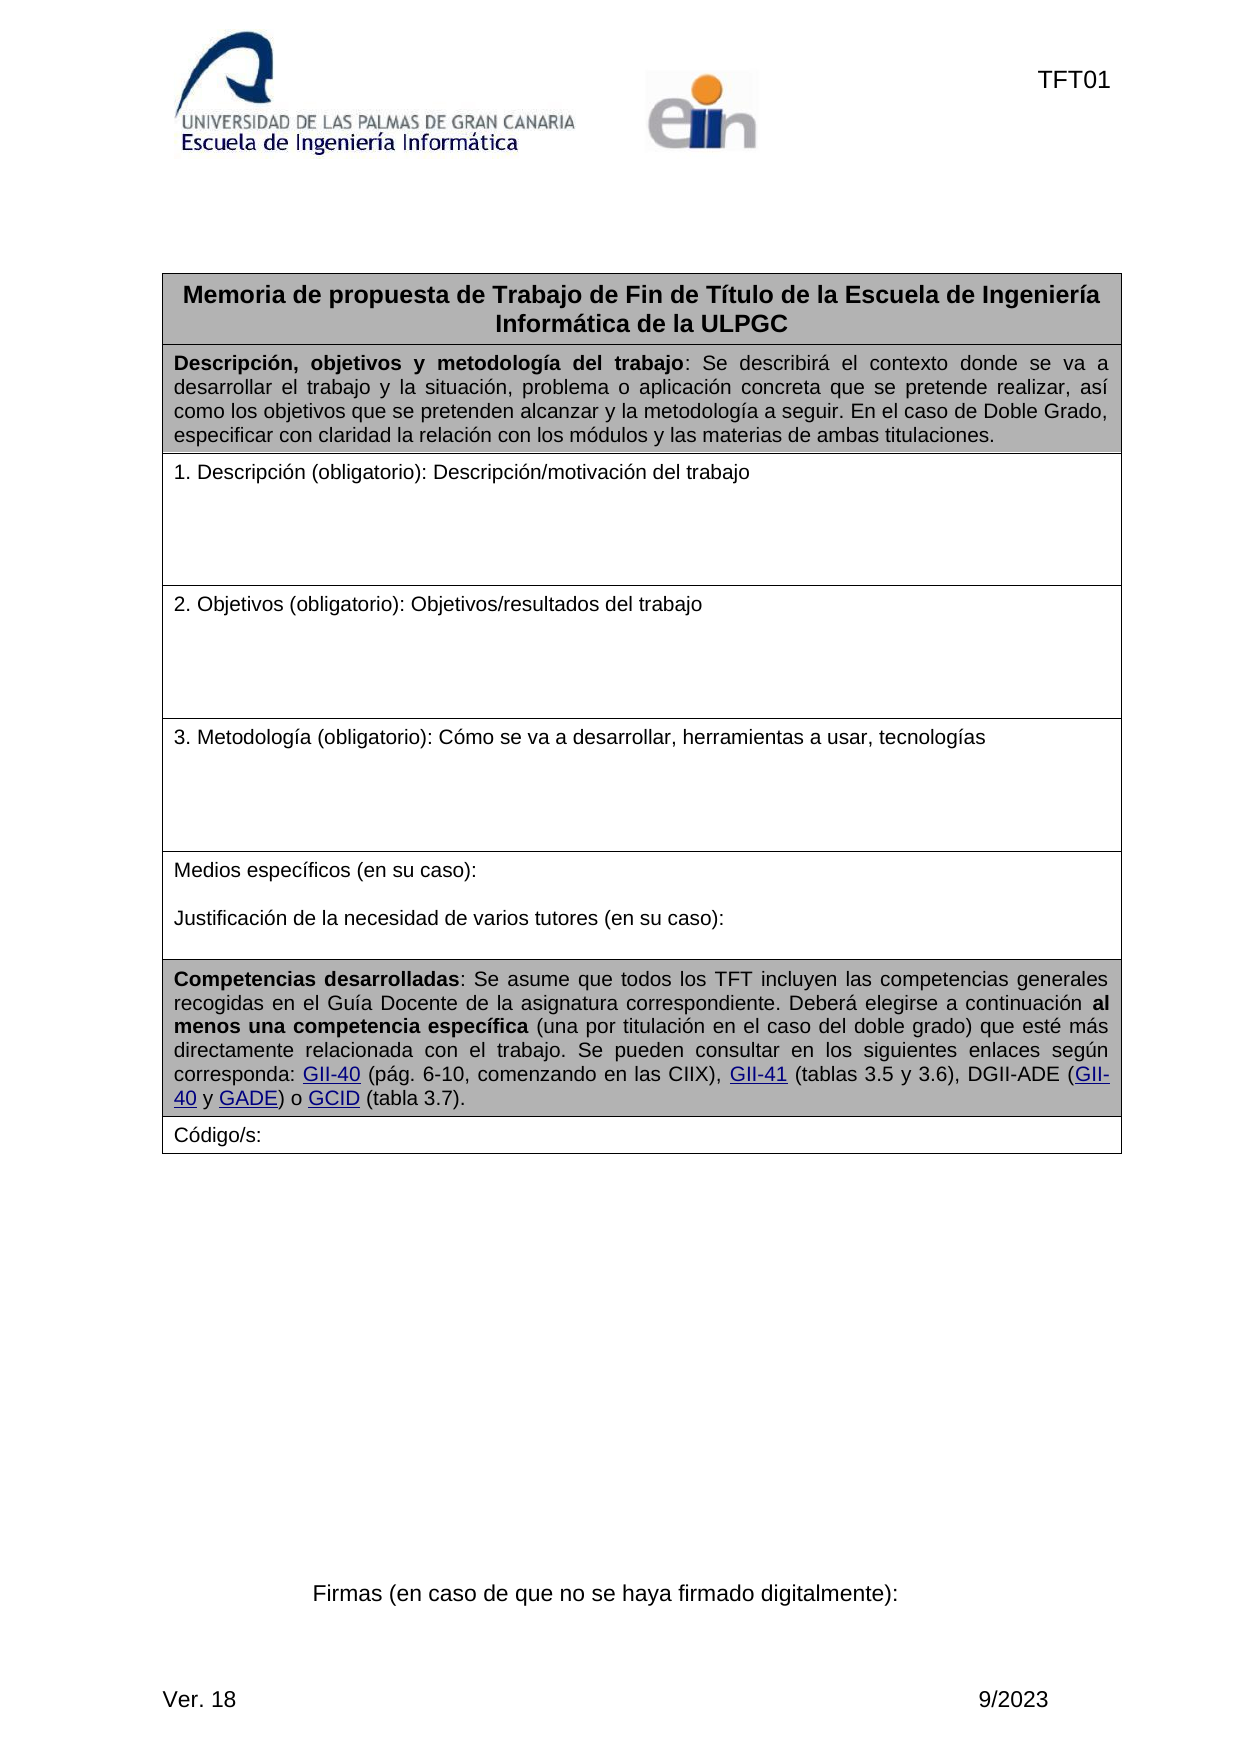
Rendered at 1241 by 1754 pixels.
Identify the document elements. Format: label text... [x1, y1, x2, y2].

table_cell Descripción, objetivos y metodología del trabajo: Se describirá el contexto donde se va a desarrollar el trabajo y la situación, problema o aplicación concreta que se pretende realizar, así como los objetivos que se pretenden alcanzar y la metodología a seguir. En el caso de Doble Grado, especificar con claridad la relación con los módulos y las materias de ambas titulaciones. [163, 345, 1121, 452]
table_cell 3. Metodología (obligatorio): Cómo se va a desarrollar, herramientas a usar, tecnologías [163, 719, 1121, 851]
table_cell 2. Objetivos (obligatorio): Objetivos/resultados del trabajo [163, 586, 1121, 718]
table_cell Medios específicos (en su caso): Justificación de la necesidad de varios tutores (en su caso): [163, 852, 1121, 959]
table_cell [802, 1154, 1121, 1183]
table_cell 1. Descripción (obligatorio): Descripción/motivación del trabajo [163, 454, 1121, 585]
table_cell [163, 1154, 482, 1183]
table_header Memoria de propuesta de Trabajo de Fin de Título de la Escuela de Ingeniería Informática de la ULPGC [163, 274, 1121, 344]
table_cell [482, 1154, 802, 1183]
table_cell Código/s: [163, 1117, 1121, 1153]
table_cell Competencias desarrolladas: Se asume que todos los TFT incluyen las competencias generales recogidas en el Guía Docente de la asignatura correspondiente. Deberá elegirse a continuación al menos una competencia específica (una por titulación en el caso del doble grado) que esté más directamente relacionada con el trabajo. Se pueden consultar en los siguientes enlaces según corresponda: GII-40 (pág. 6-10, comenzando en las CIIX), GII-41 (tablas 3.5 y 3.6), DGII-ADE (GII-40 y GADE) o GCID (tabla 3.7). [163, 960, 1121, 1116]
